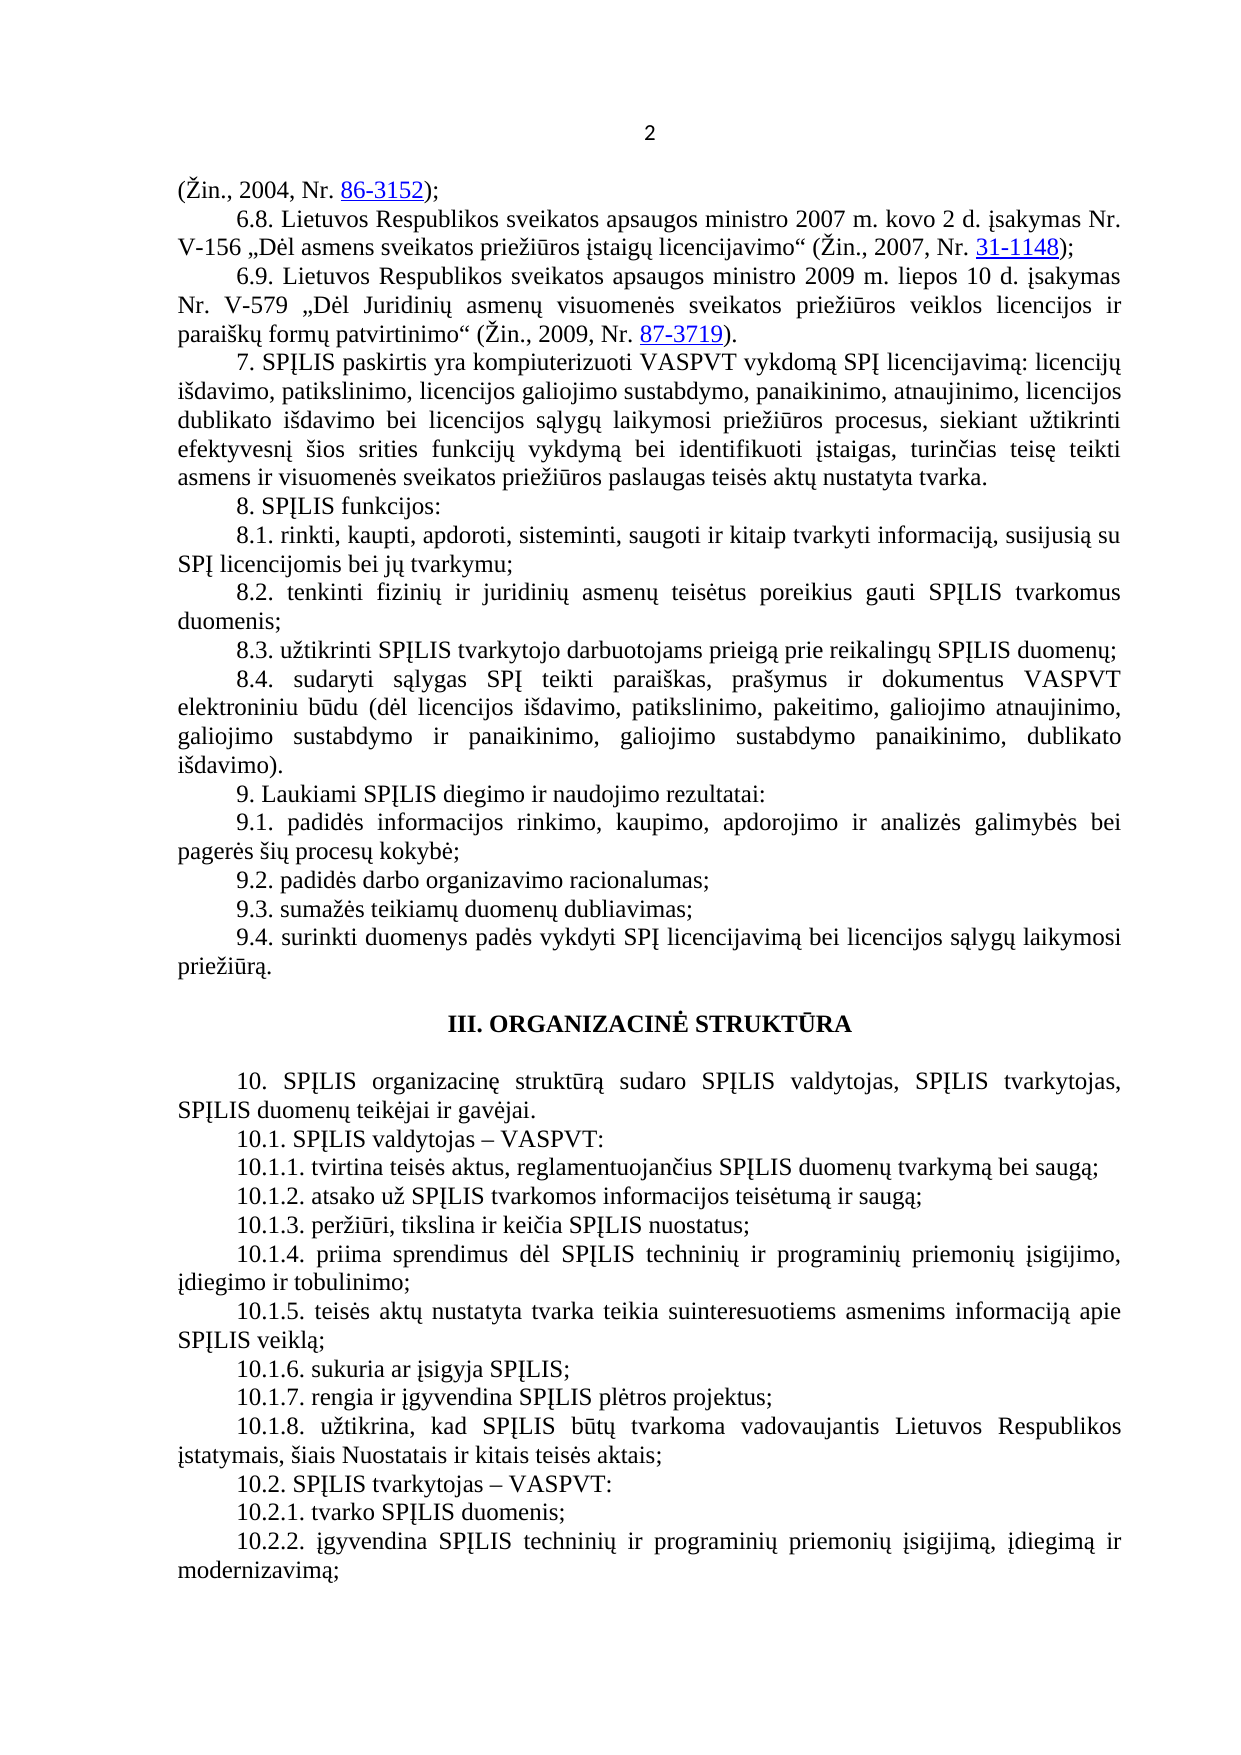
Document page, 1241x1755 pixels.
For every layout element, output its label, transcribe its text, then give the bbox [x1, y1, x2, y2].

text 10.1.4. priima sprendimus dėl SPĮLIS techninių ir programinių priemonių įsigijimo, įdiegimo ir tobulinimo; [177, 1239, 1122, 1296]
text 10.1.2. atsako už SPĮLIS tvarkomos informacijos teisėtumą ir saugą; [177, 1181, 1122, 1210]
text 8.2. tenkinti fizinių ir juridinių asmenų teisėtus poreikius gauti SPĮLIS tvarkomus duomenis; [177, 577, 1122, 635]
text 9. Laukiami SPĮLIS diegimo ir naudojimo rezultatai: [177, 779, 1122, 807]
text 9.3. sumažės teikiamų duomenų dubliavimas; [177, 894, 1122, 922]
text 6.8. Lietuvos Respublikos sveikatos apsaugos ministro 2007 m. kovo 2 d. įsakymas Nr. V-156 „Dėl asmens sveikatos priežiūros įstaigų licencijavimo“ (Žin., 2007, Nr. 31-1148); [177, 204, 1122, 261]
text 10.1.3. peržiūri, tikslina ir keičia SPĮLIS nuostatus; [177, 1210, 1122, 1239]
text 9.4. surinkti duomenys padės vykdyti SPĮ licencijavimą bei licencijos sąlygų laikymosi priežiūrą. [177, 922, 1122, 980]
text 10. SPĮLIS organizacinę struktūrą sudaro SPĮLIS valdytojas, SPĮLIS tvarkytojas, SPĮLIS duomenų teikėjai ir gavėjai. [177, 1066, 1122, 1124]
text 8. SPĮLIS funkcijos: [177, 491, 1122, 520]
text 10.1.7. rengia ir įgyvendina SPĮLIS plėtros projektus; [177, 1382, 1122, 1411]
text 10.1.5. teisės aktų nustatyta tvarka teikia suinteresuotiems asmenims informaciją apie SPĮLIS veiklą; [177, 1296, 1122, 1354]
text 10.1.6. sukuria ar įsigyja SPĮLIS; [177, 1354, 1122, 1382]
text 10.2. SPĮLIS tvarkytojas – VASPVT: [177, 1469, 1122, 1497]
text 10.1. SPĮLIS valdytojas – VASPVT: [177, 1124, 1122, 1152]
text III. ORGANIZACINĖ STRUKTŪRA [177, 1009, 1122, 1037]
text 7. SPĮLIS paskirtis yra kompiuterizuoti VASPVT vykdomą SPĮ licencijavimą: licencijų išdavimo, patikslinimo, licencijos galiojimo sustabdymo, panaikinimo, atnaujinimo, licencijos dublikato išdavimo bei licencijos sąlygų laikymosi priežiūros procesus, siekiant užtikrinti efektyvesnį šios srities funkcijų vykdymą bei identifikuoti įstaigas, turinčias teisę teikti asmens ir visuomenės sveikatos priežiūros paslaugas teisės aktų nustatyta tvarka. [177, 347, 1122, 491]
text 10.2.2. įgyvendina SPĮLIS techninių ir programinių priemonių įsigijimą, įdiegimą ir modernizavimą; [177, 1526, 1122, 1584]
text 6.9. Lietuvos Respublikos sveikatos apsaugos ministro 2009 m. liepos 10 d. įsakymas Nr. V-579 „Dėl Juridinių asmenų visuomenės sveikatos priežiūros veiklos licencijos ir paraiškų formų patvirtinimo“ (Žin., 2009, Nr. 87-3719). [177, 261, 1122, 347]
text 8.1. rinkti, kaupti, apdoroti, sisteminti, saugoti ir kitaip tvarkyti informaciją, susijusią su SPĮ licencijomis bei jų tvarkymu; [177, 520, 1122, 577]
text 9.2. padidės darbo organizavimo racionalumas; [177, 865, 1122, 894]
text 10.1.1. tvirtina teisės aktus, reglamentuojančius SPĮLIS duomenų tvarkymą bei saugą; [177, 1152, 1122, 1181]
text (Žin., 2004, Nr. 86-3152); [177, 175, 1122, 204]
text 10.2.1. tvarko SPĮLIS duomenis; [177, 1497, 1122, 1526]
text 10.1.8. užtikrina, kad SPĮLIS būtų tvarkoma vadovaujantis Lietuvos Respublikos įstatymais, šiais Nuostatais ir kitais teisės aktais; [177, 1411, 1122, 1469]
text 8.4. sudaryti sąlygas SPĮ teikti paraiškas, prašymus ir dokumentus VASPVT elektroniniu būdu (dėl licencijos išdavimo, patikslinimo, pakeitimo, galiojimo atnaujinimo, galiojimo sustabdymo ir panaikinimo, galiojimo sustabdymo panaikinimo, dublikato išdavimo). [177, 664, 1122, 779]
text 8.3. užtikrinti SPĮLIS tvarkytojo darbuotojams prieigą prie reikalingų SPĮLIS duomenų; [177, 635, 1122, 664]
text 9.1. padidės informacijos rinkimo, kaupimo, apdorojimo ir analizės galimybės bei pagerės šių procesų kokybė; [177, 807, 1122, 865]
